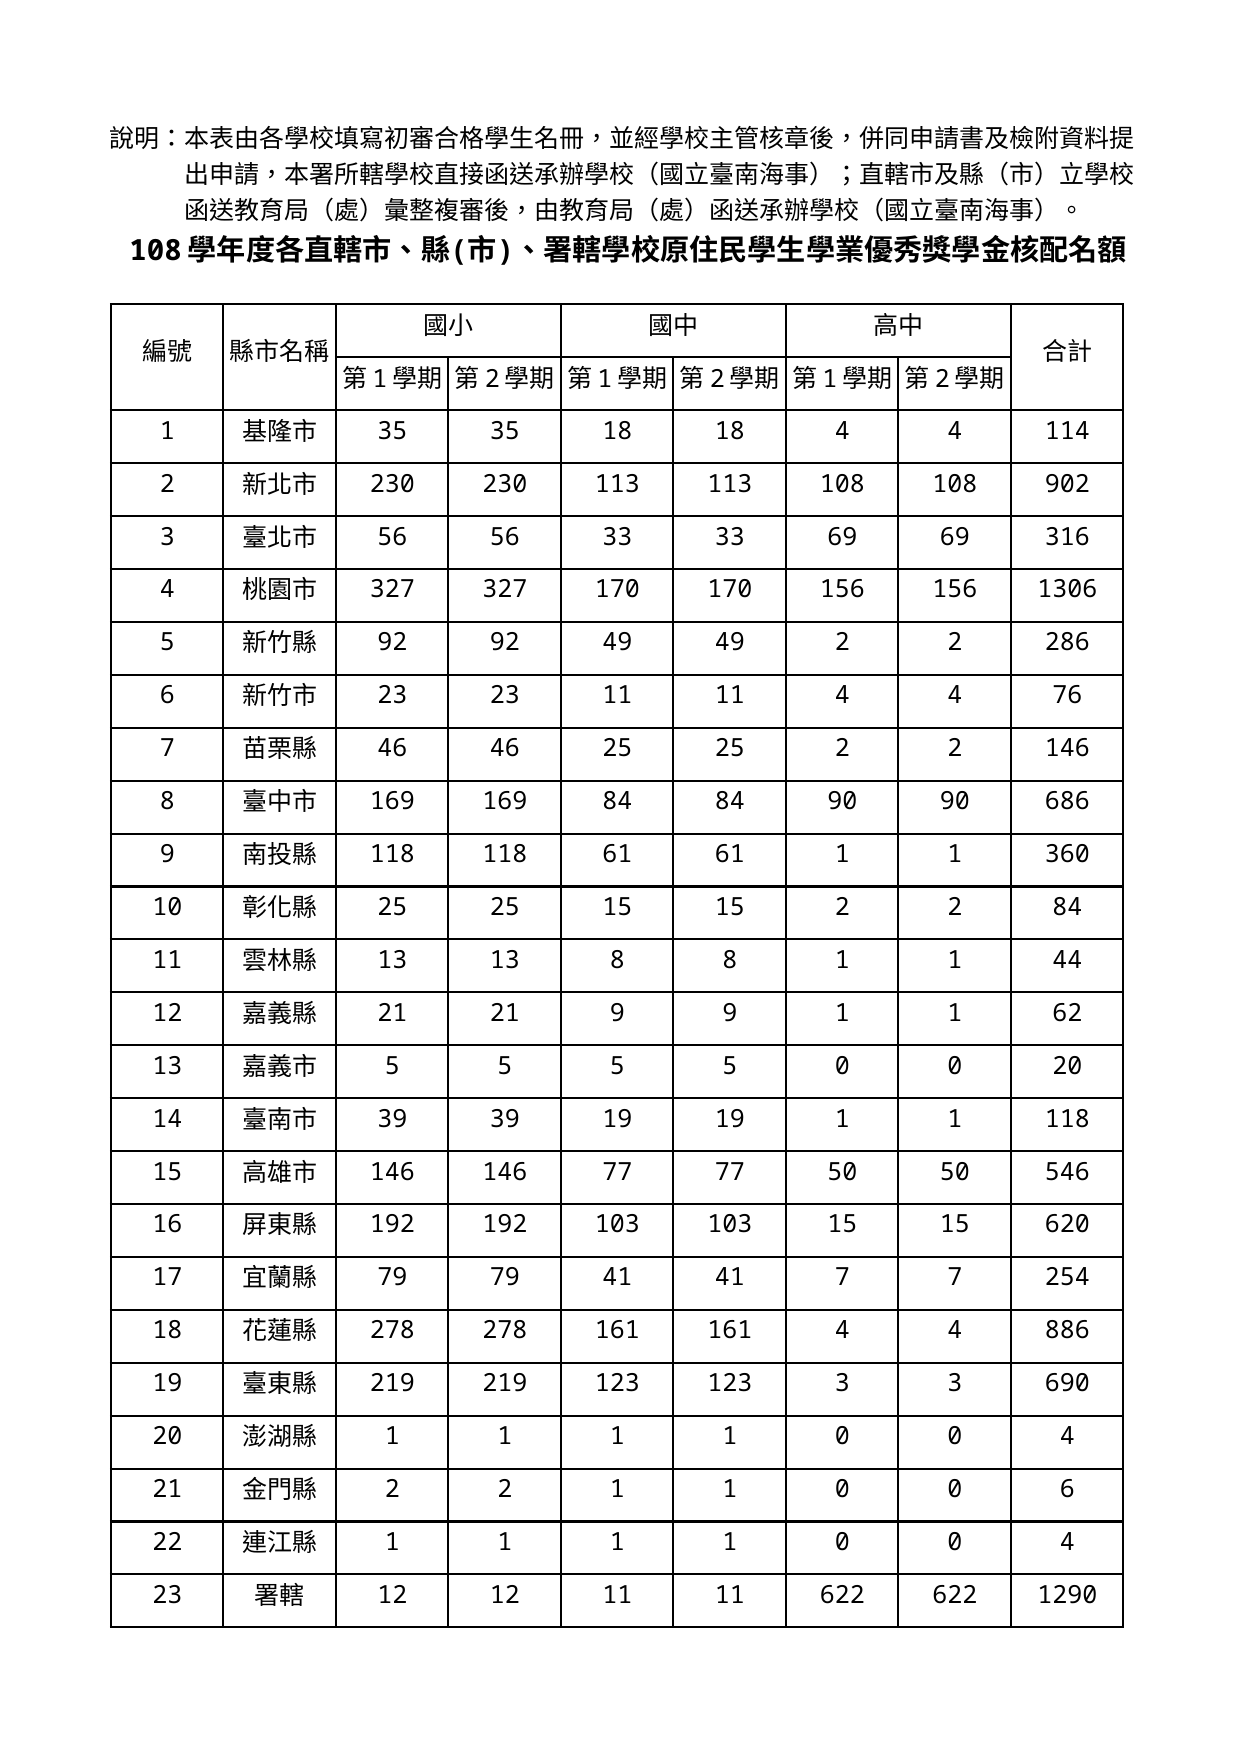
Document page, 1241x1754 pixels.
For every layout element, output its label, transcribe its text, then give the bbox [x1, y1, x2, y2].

table_cell 第2學期 [449, 358, 560, 409]
table_header 編號 [112, 305, 222, 409]
table_cell 1 [787, 1099, 897, 1150]
table_cell 1 [674, 1470, 785, 1520]
table_cell 21 [449, 993, 560, 1044]
table_cell 15 [674, 888, 785, 938]
table_cell 146 [1012, 729, 1122, 779]
table_cell 327 [337, 570, 447, 621]
table_cell 0 [899, 1046, 1010, 1097]
table_cell 基隆市 [224, 411, 335, 462]
table_cell 327 [449, 570, 560, 621]
table_header 國中 [562, 305, 785, 356]
table_cell 屏東縣 [224, 1205, 335, 1256]
table_cell 15 [787, 1205, 897, 1256]
table_cell 第2學期 [899, 358, 1010, 409]
table_cell 92 [449, 623, 560, 674]
table_cell 新竹市 [224, 676, 335, 727]
table_cell 11 [112, 940, 222, 991]
table_cell 4 [899, 1311, 1010, 1362]
table_cell 嘉義市 [224, 1046, 335, 1097]
table_cell 9 [562, 993, 672, 1044]
table_cell 1 [674, 1417, 785, 1467]
text 說明：本表由各學校填寫初審合格學生名冊，並經學校主管核章後，併同申請書及檢附資料提出申請，本署所轄學校直接函送承辦學校（國立臺南海事）；直轄市及縣（市）立學校函送教育局（處）彙整複審後，由教育局（處）函送承辦學校（國立臺南海事）。 [109, 118, 1146, 227]
table_cell 15 [562, 888, 672, 938]
table_cell 11 [674, 1575, 785, 1626]
table_cell 臺南市 [224, 1099, 335, 1150]
table_cell 2 [449, 1470, 560, 1520]
table_cell 156 [899, 570, 1010, 621]
table_cell 13 [337, 940, 447, 991]
table_cell 第1學期 [562, 358, 672, 409]
table_cell 1 [562, 1523, 672, 1573]
table_cell 230 [337, 464, 447, 515]
table_cell 第2學期 [674, 358, 785, 409]
table_cell 9 [674, 993, 785, 1044]
table_cell 22 [112, 1523, 222, 1573]
table_header 合計 [1012, 305, 1122, 409]
table_cell 6 [1012, 1470, 1122, 1520]
table_cell 84 [674, 782, 785, 832]
table_cell 690 [1012, 1364, 1122, 1414]
table_header 高中 [787, 305, 1010, 356]
table_cell 76 [1012, 676, 1122, 727]
table_cell 2 [899, 623, 1010, 674]
table_cell 澎湖縣 [224, 1417, 335, 1467]
table_cell 11 [562, 1575, 672, 1626]
table_cell 花蓮縣 [224, 1311, 335, 1362]
table_cell 新竹縣 [224, 623, 335, 674]
table_cell 61 [562, 835, 672, 885]
table_cell 622 [899, 1575, 1010, 1626]
table_cell 4 [899, 411, 1010, 462]
table_cell 19 [562, 1099, 672, 1150]
table_cell 7 [787, 1258, 897, 1309]
table_cell 35 [337, 411, 447, 462]
table_cell 20 [112, 1417, 222, 1467]
table_cell 12 [337, 1575, 447, 1626]
table_cell 25 [337, 888, 447, 938]
table_cell 連江縣 [224, 1523, 335, 1573]
table_cell 南投縣 [224, 835, 335, 885]
table_cell 77 [562, 1152, 672, 1203]
table_cell 360 [1012, 835, 1122, 885]
table_cell 2 [899, 888, 1010, 938]
table_cell 169 [337, 782, 447, 832]
table_cell 雲林縣 [224, 940, 335, 991]
table_cell 123 [674, 1364, 785, 1414]
table_cell 25 [674, 729, 785, 779]
table_cell 21 [337, 993, 447, 1044]
table_cell 8 [562, 940, 672, 991]
table_cell 1 [112, 411, 222, 462]
table_cell 39 [449, 1099, 560, 1150]
table_cell 2 [787, 623, 897, 674]
table_cell 123 [562, 1364, 672, 1414]
table_cell 254 [1012, 1258, 1122, 1309]
table_cell 4 [1012, 1523, 1122, 1573]
table_cell 35 [449, 411, 560, 462]
table_cell 23 [112, 1575, 222, 1626]
table_cell 146 [337, 1152, 447, 1203]
table_cell 1 [449, 1417, 560, 1467]
table_cell 0 [787, 1470, 897, 1520]
table_cell 4 [899, 676, 1010, 727]
table_cell 278 [449, 1311, 560, 1362]
table_cell 臺東縣 [224, 1364, 335, 1414]
table_cell 1 [674, 1523, 785, 1573]
table_cell 62 [1012, 993, 1122, 1044]
table_cell 2 [787, 888, 897, 938]
table_cell 0 [787, 1523, 897, 1573]
table_cell 19 [112, 1364, 222, 1414]
table_cell 49 [562, 623, 672, 674]
table_cell 156 [787, 570, 897, 621]
table_cell 宜蘭縣 [224, 1258, 335, 1309]
table_cell 18 [562, 411, 672, 462]
table_cell 69 [899, 517, 1010, 568]
table_cell 61 [674, 835, 785, 885]
table_cell 23 [337, 676, 447, 727]
table_cell 84 [562, 782, 672, 832]
table_cell 77 [674, 1152, 785, 1203]
table_cell 622 [787, 1575, 897, 1626]
table_cell 4 [112, 570, 222, 621]
table_cell 50 [787, 1152, 897, 1203]
table_cell 12 [449, 1575, 560, 1626]
table_cell 彰化縣 [224, 888, 335, 938]
table_cell 苗栗縣 [224, 729, 335, 779]
table_cell 2 [337, 1470, 447, 1520]
table_cell 33 [674, 517, 785, 568]
table_cell 146 [449, 1152, 560, 1203]
table_cell 108 [787, 464, 897, 515]
table_cell 49 [674, 623, 785, 674]
table_cell 2 [899, 729, 1010, 779]
table_cell 11 [674, 676, 785, 727]
table_cell 192 [449, 1205, 560, 1256]
table_cell 686 [1012, 782, 1122, 832]
table_cell 9 [112, 835, 222, 885]
table_cell 18 [674, 411, 785, 462]
table_cell 5 [449, 1046, 560, 1097]
table_cell 219 [337, 1364, 447, 1414]
table_cell 170 [562, 570, 672, 621]
table_cell 1 [337, 1523, 447, 1573]
table_cell 19 [674, 1099, 785, 1150]
table_header 國小 [337, 305, 560, 356]
table_cell 15 [899, 1205, 1010, 1256]
table_cell 84 [1012, 888, 1122, 938]
table_cell 7 [899, 1258, 1010, 1309]
table_cell 33 [562, 517, 672, 568]
table_cell 114 [1012, 411, 1122, 462]
table_cell 1 [562, 1470, 672, 1520]
table_cell 3 [112, 517, 222, 568]
table_cell 4 [787, 676, 897, 727]
table_cell 113 [562, 464, 672, 515]
table_cell 桃園市 [224, 570, 335, 621]
table_cell 16 [112, 1205, 222, 1256]
table_cell 臺中市 [224, 782, 335, 832]
table_header 縣市名稱 [224, 305, 335, 409]
table_cell 1 [337, 1417, 447, 1467]
table_cell 90 [899, 782, 1010, 832]
table_cell 7 [112, 729, 222, 779]
table_cell 5 [562, 1046, 672, 1097]
table_cell 50 [899, 1152, 1010, 1203]
table_cell 1 [449, 1523, 560, 1573]
table_cell 17 [112, 1258, 222, 1309]
table_cell 4 [787, 411, 897, 462]
table_cell 25 [449, 888, 560, 938]
table_cell 3 [899, 1364, 1010, 1414]
table_cell 278 [337, 1311, 447, 1362]
table_cell 316 [1012, 517, 1122, 568]
table_cell 46 [337, 729, 447, 779]
table_cell 118 [1012, 1099, 1122, 1150]
table_cell 第1學期 [787, 358, 897, 409]
table_cell 署轄 [224, 1575, 335, 1626]
table_cell 1290 [1012, 1575, 1122, 1626]
table_cell 0 [899, 1417, 1010, 1467]
table_cell 0 [899, 1470, 1010, 1520]
table_cell 11 [562, 676, 672, 727]
table_cell 8 [674, 940, 785, 991]
table_cell 56 [449, 517, 560, 568]
table_cell 230 [449, 464, 560, 515]
table_cell 13 [112, 1046, 222, 1097]
table_cell 5 [112, 623, 222, 674]
table_cell 2 [112, 464, 222, 515]
table_cell 118 [449, 835, 560, 885]
table_cell 1 [787, 940, 897, 991]
table_cell 69 [787, 517, 897, 568]
table_cell 1 [899, 835, 1010, 885]
table_cell 103 [562, 1205, 672, 1256]
table_cell 18 [112, 1311, 222, 1362]
text 108學年度各直轄市、縣(市)、署轄學校原住民學生學業優秀獎學金核配名額 [109, 227, 1146, 269]
table_cell 103 [674, 1205, 785, 1256]
table_cell 6 [112, 676, 222, 727]
table_cell 286 [1012, 623, 1122, 674]
table_cell 161 [674, 1311, 785, 1362]
table_cell 0 [787, 1046, 897, 1097]
table_cell 90 [787, 782, 897, 832]
table_cell 金門縣 [224, 1470, 335, 1520]
table_cell 21 [112, 1470, 222, 1520]
table_cell 25 [562, 729, 672, 779]
table_cell 23 [449, 676, 560, 727]
table_cell 169 [449, 782, 560, 832]
table_cell 嘉義縣 [224, 993, 335, 1044]
table_cell 192 [337, 1205, 447, 1256]
table_cell 39 [337, 1099, 447, 1150]
table_cell 902 [1012, 464, 1122, 515]
table_cell 219 [449, 1364, 560, 1414]
table_cell 170 [674, 570, 785, 621]
table_cell 15 [112, 1152, 222, 1203]
table_cell 108 [899, 464, 1010, 515]
table_cell 1306 [1012, 570, 1122, 621]
table_cell 41 [674, 1258, 785, 1309]
table_cell 新北市 [224, 464, 335, 515]
table_cell 5 [674, 1046, 785, 1097]
table_cell 92 [337, 623, 447, 674]
table_cell 1 [899, 1099, 1010, 1150]
table_cell 8 [112, 782, 222, 832]
table_cell 13 [449, 940, 560, 991]
table_cell 14 [112, 1099, 222, 1150]
table_cell 161 [562, 1311, 672, 1362]
table_cell 臺北市 [224, 517, 335, 568]
table_cell 79 [337, 1258, 447, 1309]
table_cell 0 [787, 1417, 897, 1467]
table_cell 4 [787, 1311, 897, 1362]
table_cell 12 [112, 993, 222, 1044]
table_cell 3 [787, 1364, 897, 1414]
table_cell 886 [1012, 1311, 1122, 1362]
table_cell 46 [449, 729, 560, 779]
table_cell 5 [337, 1046, 447, 1097]
table_cell 2 [787, 729, 897, 779]
table_cell 113 [674, 464, 785, 515]
table_cell 118 [337, 835, 447, 885]
table_cell 1 [787, 993, 897, 1044]
table_cell 44 [1012, 940, 1122, 991]
table_cell 41 [562, 1258, 672, 1309]
table_cell 1 [562, 1417, 672, 1467]
table_cell 546 [1012, 1152, 1122, 1203]
table_cell 高雄市 [224, 1152, 335, 1203]
table_cell 4 [1012, 1417, 1122, 1467]
table_cell 0 [899, 1523, 1010, 1573]
table_cell 1 [787, 835, 897, 885]
table_cell 10 [112, 888, 222, 938]
table_cell 620 [1012, 1205, 1122, 1256]
table_cell 56 [337, 517, 447, 568]
table_cell 1 [899, 940, 1010, 991]
table_cell 79 [449, 1258, 560, 1309]
table_cell 20 [1012, 1046, 1122, 1097]
table_cell 第1學期 [337, 358, 447, 409]
table_cell 1 [899, 993, 1010, 1044]
